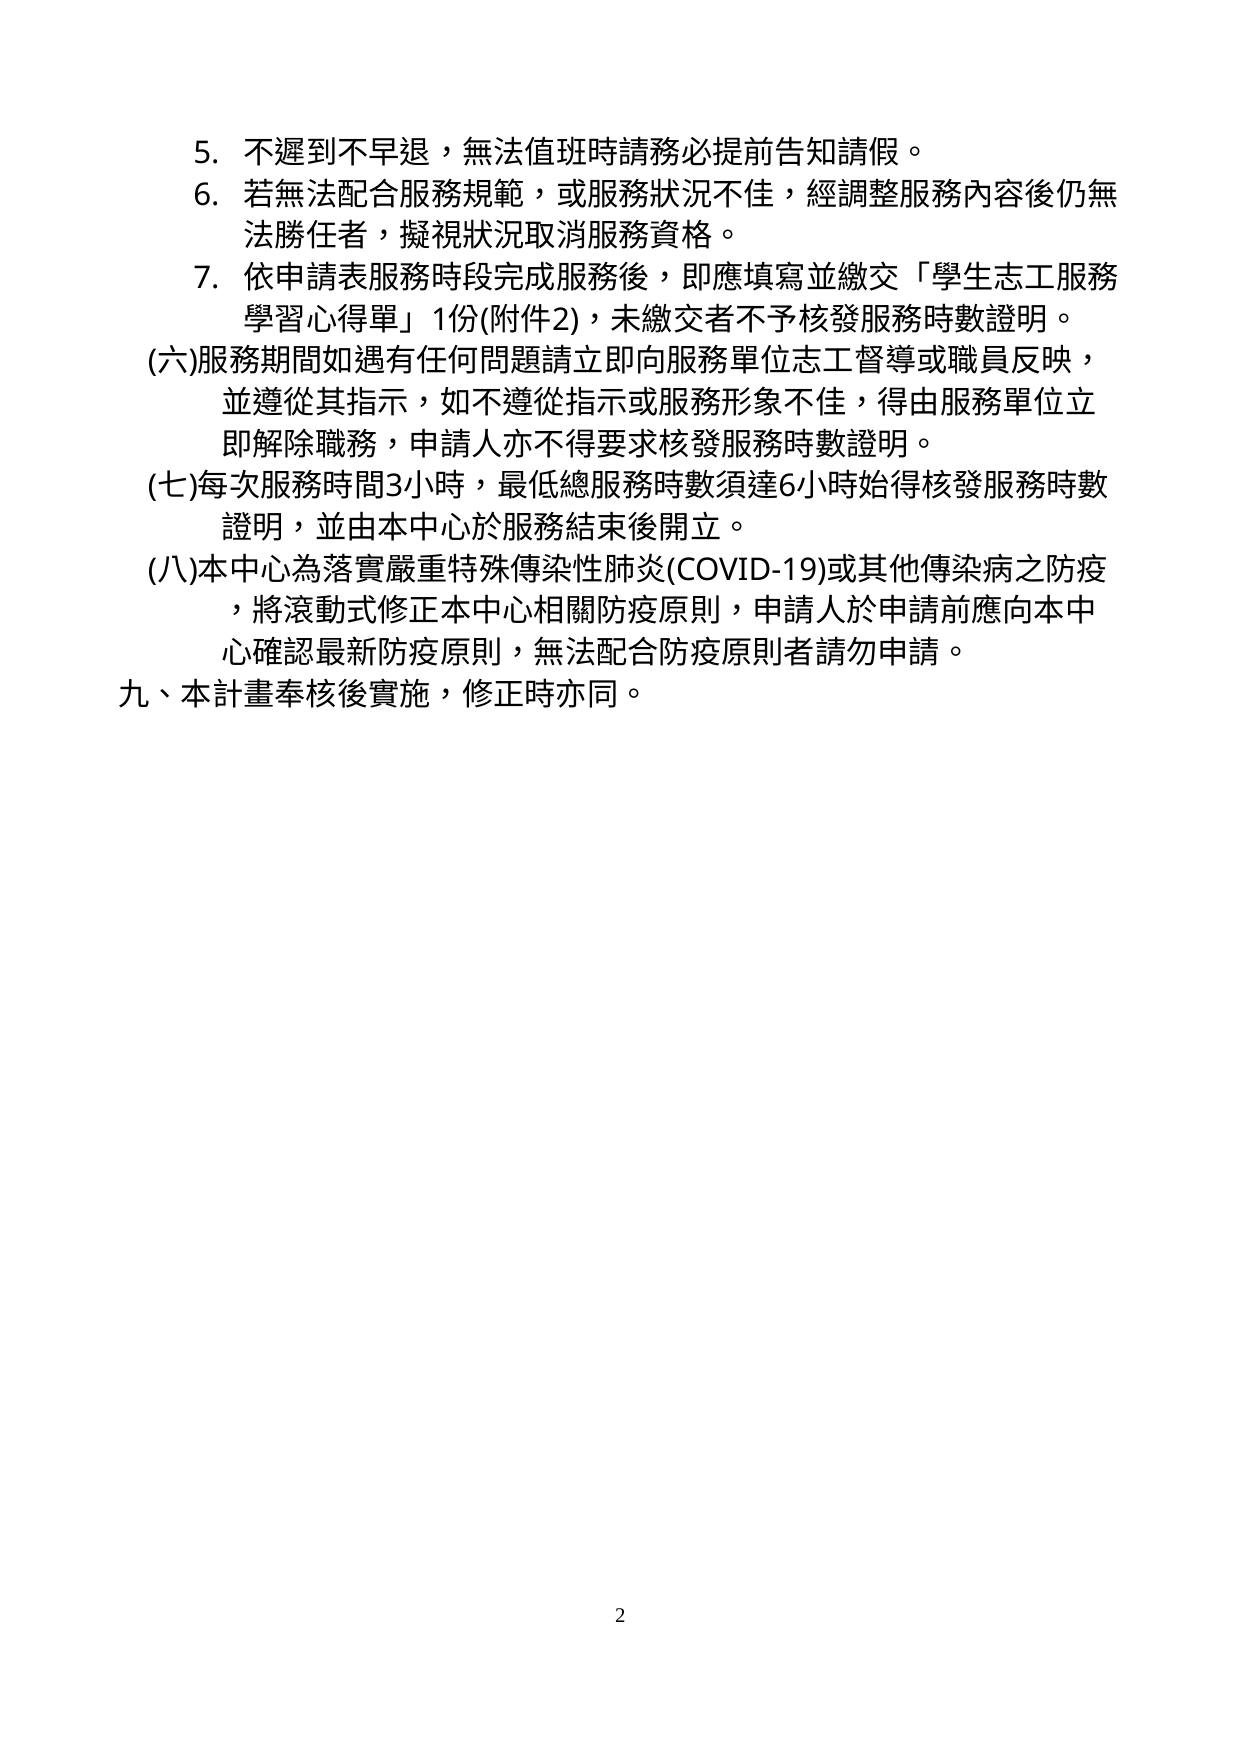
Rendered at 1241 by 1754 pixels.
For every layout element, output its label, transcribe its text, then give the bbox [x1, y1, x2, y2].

list 若無法配合服務規範，或服務狀況不佳，經調整服務內容後仍無法勝任者，擬視狀況取消服務資格。 [193, 172, 1122, 255]
text 九、本計畫奉核後實施，修正時亦同。 [118, 672, 1122, 713]
text (八)本中心為落實嚴重特殊傳染性肺炎(COVID-19)或其他傳染病之防疫，將滾動式修正本中心相關防疫原則，申請人於申請前應向本中心確認最新防疫原則，無法配合防疫原則者請勿申請。 [148, 547, 1122, 672]
text (七)每次服務時間3小時，最低總服務時數須達6小時始得核發服務時數證明，並由本中心於服務結束後開立。 [148, 463, 1122, 547]
text (六)服務期間如遇有任何問題請立即向服務單位志工督導或職員反映，並遵從其指示，如不遵從指示或服務形象不佳，得由服務單位立即解除職務，申請人亦不得要求核發服務時數證明。 [148, 338, 1122, 463]
list 依申請表服務時段完成服務後，即應填寫並繳交「學生志工服務學習心得單」1份(附件2)，未繳交者不予核發服務時數證明。 [193, 255, 1122, 338]
list 不遲到不早退，無法值班時請務必提前告知請假。 [193, 130, 1122, 172]
